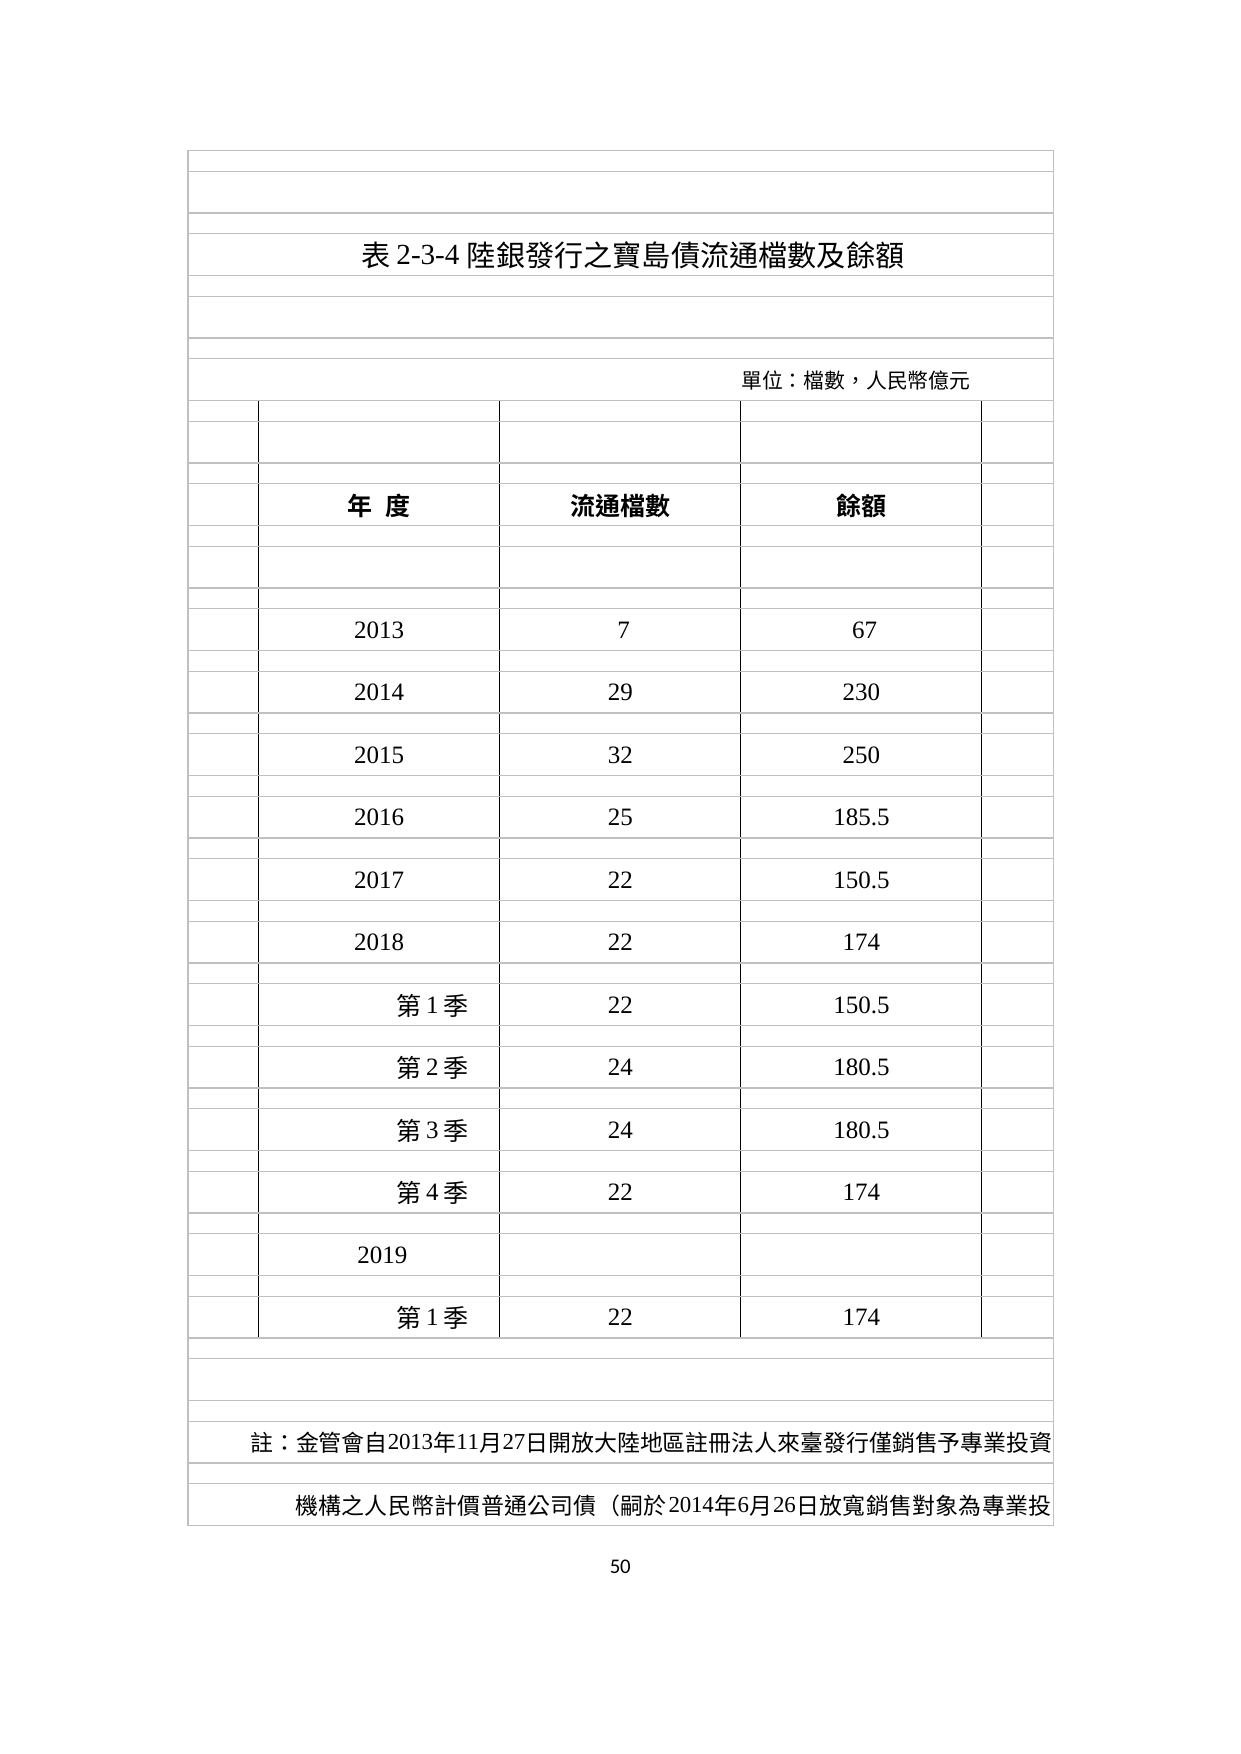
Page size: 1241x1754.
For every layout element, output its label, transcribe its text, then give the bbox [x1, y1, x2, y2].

table_header [500, 401, 740, 421]
table_cell [500, 1234, 740, 1275]
text 表2-3-4 陸銀發行之寶島債流通檔數及餘額 [189, 234, 1053, 275]
text 機構之人民幣計價普通公司債（嗣於2014年6月26日放寬銷售對象為專業投 [250, 1484, 1053, 1525]
table_header [500, 464, 740, 483]
table_header [259, 422, 499, 462]
table_cell [741, 1151, 981, 1171]
table_header [741, 422, 981, 462]
table_cell 2013 [259, 609, 499, 650]
table_cell [500, 714, 740, 733]
table_cell 174 [741, 922, 981, 962]
table_cell [500, 1026, 740, 1046]
table_cell 22 [500, 1172, 740, 1212]
table_header [741, 464, 981, 483]
table_cell 第3季 [259, 1109, 499, 1150]
table_cell 2018 [259, 922, 499, 962]
table_cell [500, 651, 740, 671]
table_cell [741, 1234, 981, 1275]
table_cell 180.5 [741, 1047, 981, 1087]
table_cell [741, 901, 981, 921]
table_cell [741, 1214, 981, 1233]
table_cell 150.5 [741, 859, 981, 900]
table_cell [500, 1276, 740, 1296]
table_cell [500, 964, 740, 983]
table_cell [259, 651, 499, 671]
table_cell [259, 714, 499, 733]
table_cell 230 [741, 672, 981, 712]
table_cell [259, 964, 499, 983]
table_cell [741, 1026, 981, 1046]
table_cell 第1季 [259, 1297, 499, 1337]
table_cell [259, 901, 499, 921]
table_cell [500, 839, 740, 858]
table_cell [741, 964, 981, 983]
table_cell 2015 [259, 734, 499, 775]
table_header 年 度 [259, 484, 499, 525]
table_cell [259, 589, 499, 608]
table_cell 29 [500, 672, 740, 712]
table_cell [500, 526, 740, 546]
text 單位：檔數，人民幣億元 [189, 359, 970, 400]
table_cell [500, 901, 740, 921]
text [189, 339, 970, 358]
table_cell 24 [500, 1109, 740, 1150]
table_cell 7 [500, 609, 740, 650]
table_header [500, 422, 740, 462]
table_cell 250 [741, 734, 981, 775]
table_cell [500, 589, 740, 608]
table_cell [259, 776, 499, 796]
table_header 餘額 [741, 484, 981, 525]
table_cell [259, 526, 499, 546]
text [250, 1401, 1053, 1421]
table_cell 22 [500, 1297, 740, 1337]
table_cell [259, 1151, 499, 1171]
table_cell 第4季 [259, 1172, 499, 1212]
table_header [741, 401, 981, 421]
table_cell [500, 1214, 740, 1233]
table_cell [500, 1151, 740, 1171]
table_cell [741, 714, 981, 733]
table_cell [259, 1089, 499, 1108]
table_cell 180.5 [741, 1109, 981, 1150]
table_cell [500, 776, 740, 796]
table_cell [741, 1089, 981, 1108]
table_cell 22 [500, 984, 740, 1025]
table_cell 67 [741, 609, 981, 650]
table_cell 第2季 [259, 1047, 499, 1087]
table_header 流通檔數 [500, 484, 740, 525]
table_cell 2019 [259, 1234, 499, 1275]
table_cell 2016 [259, 797, 499, 837]
table_cell 185.5 [741, 797, 981, 837]
table_cell [259, 1276, 499, 1296]
table_header [259, 464, 499, 483]
table_header [259, 401, 499, 421]
table_cell [741, 526, 981, 546]
table_cell [741, 839, 981, 858]
text [189, 214, 1053, 233]
table_cell [259, 839, 499, 858]
text [1054, 212, 1078, 275]
table_cell 174 [741, 1297, 981, 1337]
table_cell [259, 1214, 499, 1233]
table_cell [741, 547, 981, 587]
table_cell [741, 651, 981, 671]
table_cell 24 [500, 1047, 740, 1087]
table_cell 2017 [259, 859, 499, 900]
table_cell [259, 1026, 499, 1046]
table_cell 150.5 [741, 984, 981, 1025]
table_cell [259, 547, 499, 587]
table_cell 22 [500, 922, 740, 962]
table_cell [741, 1276, 981, 1296]
table_cell [741, 776, 981, 796]
table_cell 25 [500, 797, 740, 837]
text [250, 1464, 1053, 1483]
table_cell [500, 547, 740, 587]
table_cell [500, 1089, 740, 1108]
table_cell 2014 [259, 672, 499, 712]
table_cell [741, 589, 981, 608]
text 註：金管會自2013年11月27日開放大陸地區註冊法人來臺發行僅銷售予專業投資 [250, 1422, 1053, 1462]
table_cell 32 [500, 734, 740, 775]
table_cell 174 [741, 1172, 981, 1212]
table_cell 22 [500, 859, 740, 900]
table_cell 第1季 [259, 984, 499, 1025]
